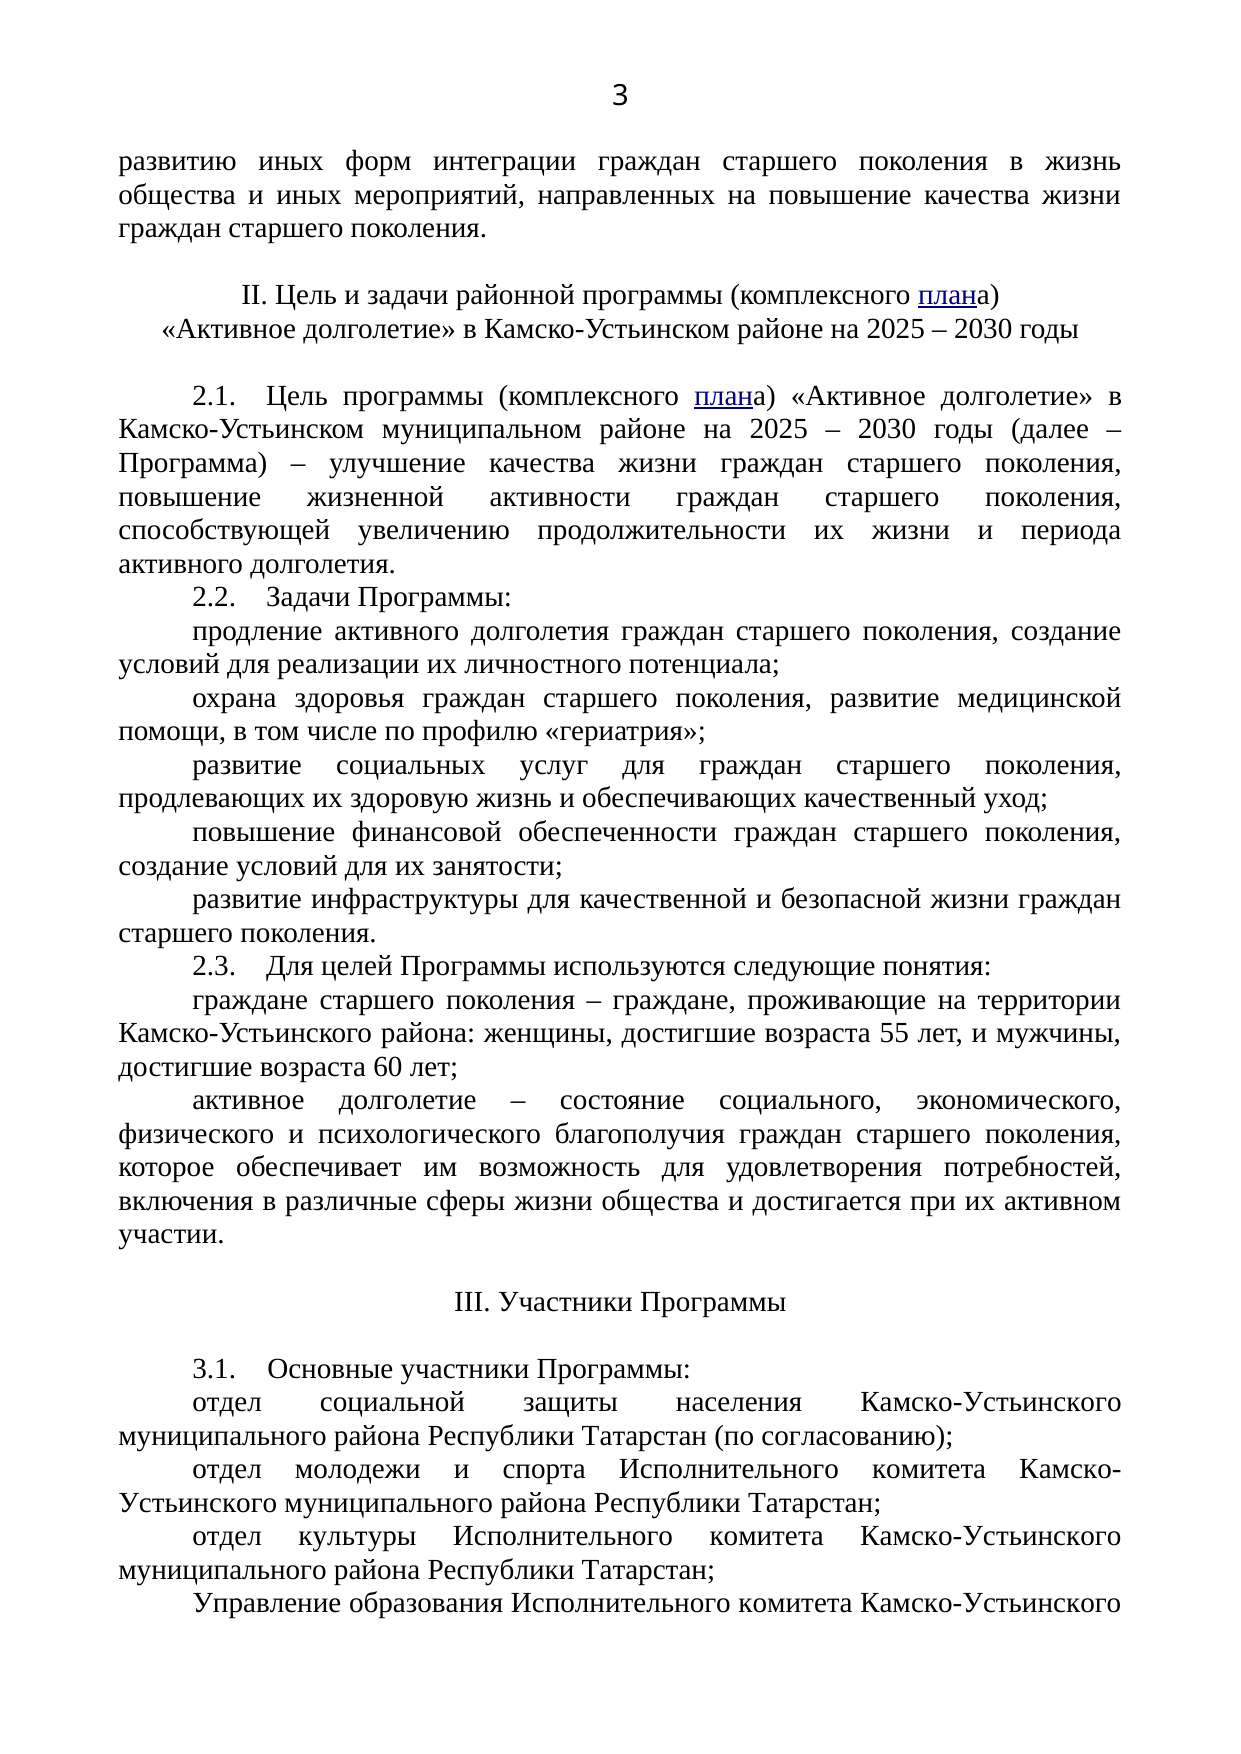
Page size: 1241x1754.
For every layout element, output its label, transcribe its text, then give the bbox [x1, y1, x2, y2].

text повышение финансовой обеспеченности граждан старшего поколения, создание условий для их занятости; [118, 814, 1122, 881]
text охрана здоровья граждан старшего поколения, развитие медицинской помощи, в том числе по профилю «гериатрия»; [118, 680, 1122, 747]
text II. Цель и задачи районной программы (комплексного плана) «Активное долголетие» в Камско-Устьинском районе на 2025 – 2030 годы [118, 277, 1122, 344]
subtitle 2.2. Задачи Программы: [118, 579, 1122, 613]
text 2.1. Цель программы (комплексного плана) «Активное долголетие» в Камско-Устьинском муниципальном районе на 2025 – 2030 годы (далее – Программа) – улучшение качества жизни граждан старшего поколения, повышение жизненной активности граждан старшего поколения, способствующей увеличению продолжительности их жизни и периода активного долголетия. [118, 378, 1122, 579]
text Управление образования Исполнительного комитета Камско-Устьинского [118, 1586, 1122, 1619]
subtitle активное долголетие – состояние социального, экономического, физического и психологического благополучия граждан старшего поколения, которое обеспечивает им возможность для удовлетворения потребностей, включения в различные сферы жизни общества и достигается при их активном участии. [118, 1082, 1122, 1250]
text продление активного долголетия граждан старшего поколения, создание условий для реализации их личностного потенциала; [118, 613, 1122, 680]
subtitle граждане старшего поколения – граждане, проживающие на территории Камско-Устьинского района: женщины, достигшие возраста 55 лет, и мужчины, достигшие возраста 60 лет; [118, 982, 1122, 1082]
list Основные участники Программы: [192, 1351, 1122, 1384]
text отдел социальной защиты населения Камско-Устьинского муниципального района Республики Татарстан (по согласованию); [118, 1384, 1122, 1451]
text развитие социальных услуг для граждан старшего поколения, продлевающих их здоровую жизнь и обеспечивающих качественный уход; [118, 747, 1122, 814]
text развитие инфраструктуры для качественной и безопасной жизни граждан старшего поколения. [118, 881, 1122, 948]
text развитию иных форм интеграции граждан старшего поколения в жизнь общества и иных мероприятий, направленных на повышение качества жизни граждан старшего поколения. [118, 143, 1122, 244]
text отдел молодежи и спорта Исполнительного комитета Камско-Устьинского муниципального района Республики Татарстан; [118, 1451, 1122, 1518]
text отдел культуры Исполнительного комитета Камско-Устьинского муниципального района Республики Татарстан; [118, 1518, 1122, 1586]
text III. Участники Программы [118, 1284, 1122, 1317]
text 2.3. Для целей Программы используются следующие понятия: [118, 948, 1122, 982]
